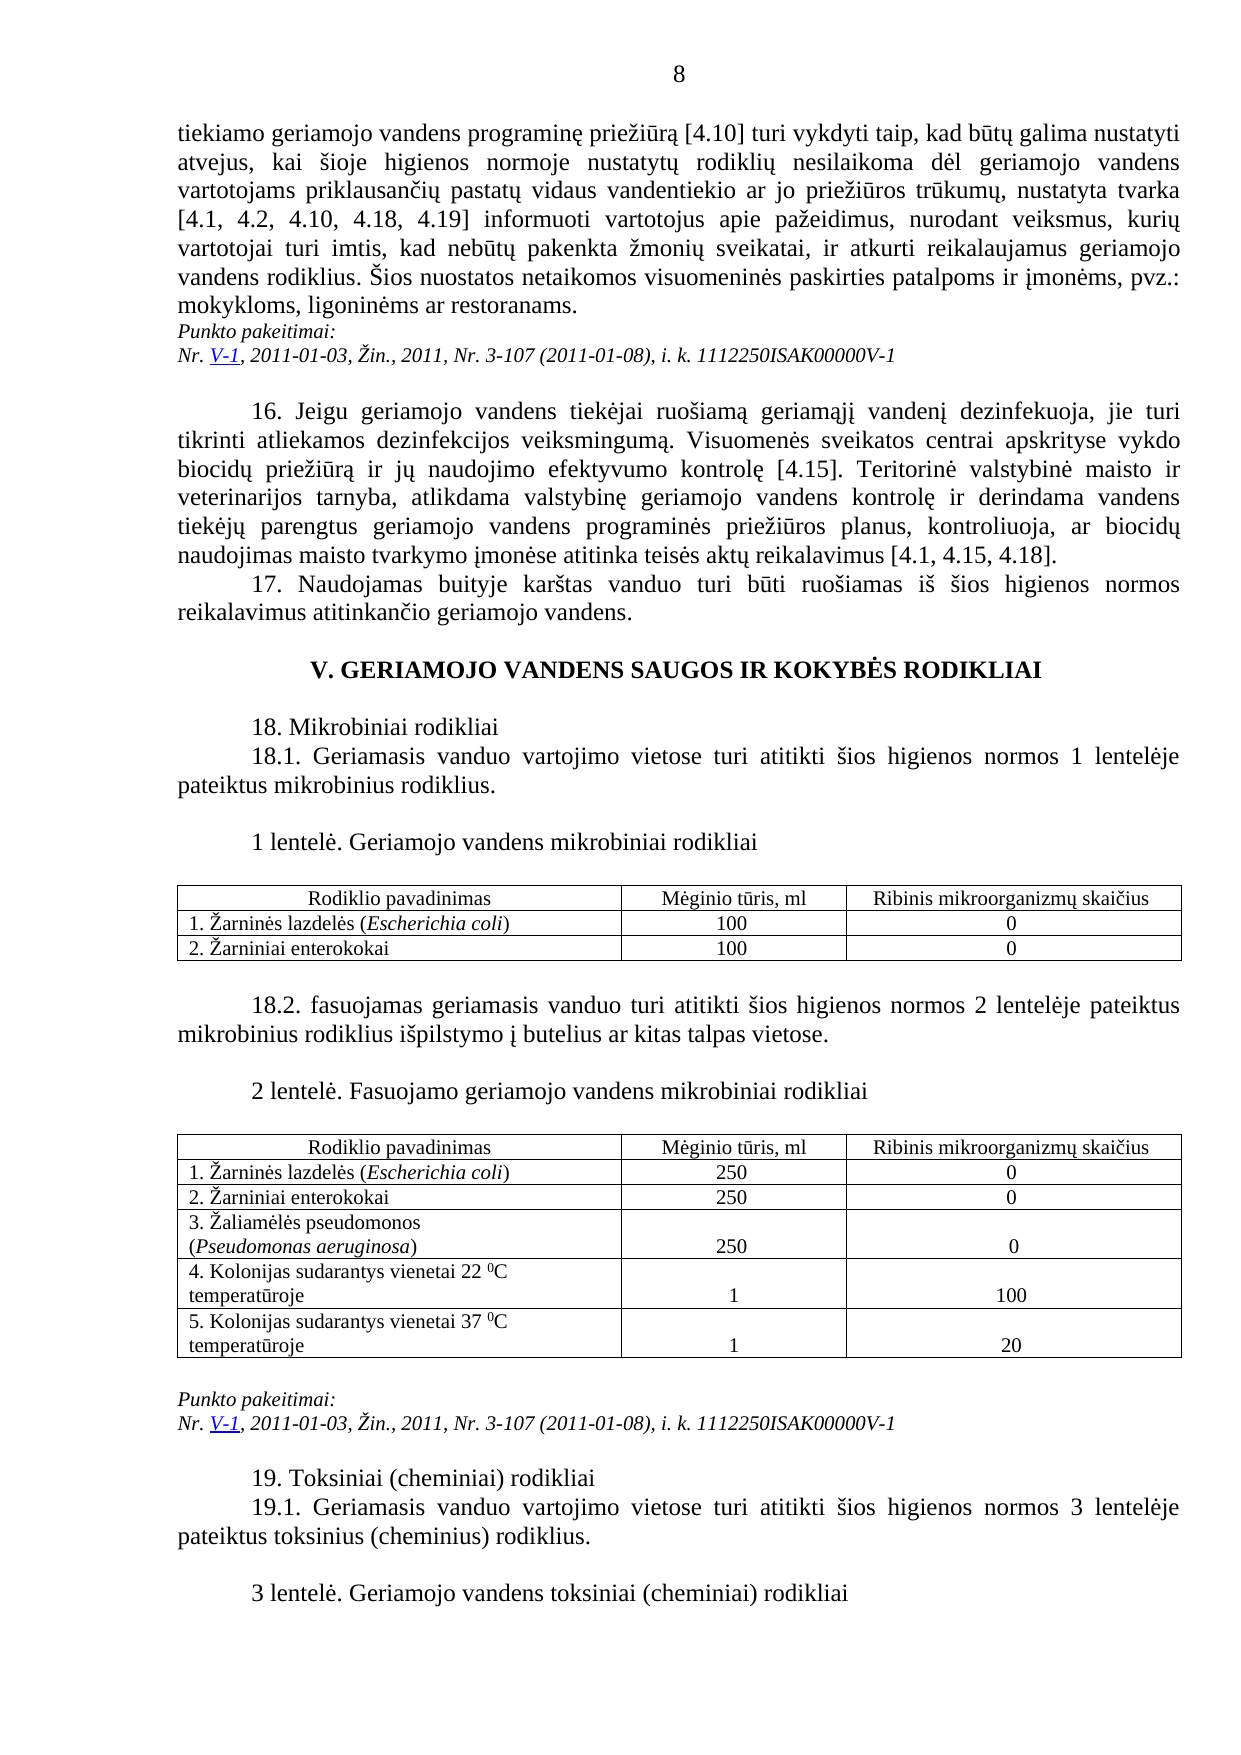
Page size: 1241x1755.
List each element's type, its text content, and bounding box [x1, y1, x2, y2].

text 18. Mikrobiniai rodikliai [177, 712, 1181, 741]
table_cell 1. Žarninės lazdelės (Escherichia coli) [178, 911, 621, 935]
text Punkto pakeitimai: [177, 319, 1181, 343]
text 3 lentelė. Geriamojo vandens toksiniai (cheminiai) rodikliai [177, 1578, 1181, 1607]
table_cell 3. Žaliamėlės pseudomonos (Pseudomonas aeruginosa) [178, 1210, 621, 1258]
table_cell 2. Žarniniai enterokokai [178, 1185, 621, 1209]
table_cell 250 [622, 1185, 846, 1209]
table_cell 250 [622, 1210, 846, 1258]
text Punkto pakeitimai: [177, 1386, 1181, 1411]
table_header Ribinis mikroorganizmų skaičius [847, 1135, 1181, 1159]
text Nr. V-1, 2011-01-03, Žin., 2011, Nr. 3-107 (2011-01-08), i. k. 1112250ISAK00000V-1 [177, 1411, 1181, 1434]
table_header Rodiklio pavadinimas [178, 1135, 621, 1159]
table_cell 0 [847, 1160, 1181, 1184]
text 16. Jeigu geriamojo vandens tiekėjai ruošiamą geriamąjį vandenį dezinfekuoja, jie turi tikrinti atliekamos dezinfekcijos veiksmingumą. Visuomenės sveikatos centrai apskrityse vykdo biocidų priežiūrą ir jų naudojimo efektyvumo kontrolę [4.15]. Teritorinė valstybinė maisto ir veterinarijos tarnyba, atlikdama valstybinę geriamojo vandens kontrolę ir derindama vandens tiekėjų parengtus geriamojo vandens programinės priežiūros planus, kontroliuoja, ar biocidų naudojimas maisto tvarkymo įmonėse atitinka teisės aktų reikalavimus [4.1, 4.15, 4.18]. [177, 396, 1181, 569]
table_cell 100 [622, 936, 846, 960]
text 1 lentelė. Geriamojo vandens mikrobiniai rodikliai [177, 827, 1181, 856]
text tiekiamo geriamojo vandens programinę priežiūrą [4.10] turi vykdyti taip, kad būtų galima nustatyti atvejus, kai šioje higienos normoje nustatytų rodiklių nesilaikoma dėl geriamojo vandens vartotojams priklausančių pastatų vidaus vandentiekio ar jo priežiūros trūkumų, nustatyta tvarka [4.1, 4.2, 4.10, 4.18, 4.19] informuoti vartotojus apie pažeidimus, nurodant veiksmus, kurių vartotojai turi imtis, kad nebūtų pakenkta žmonių sveikatai, ir atkurti reikalaujamus geriamojo vandens rodiklius. Šios nuostatos netaikomos visuomeninės paskirties patalpoms ir įmonėms, pvz.: mokykloms, ligoninėms ar restoranams. [177, 118, 1181, 319]
table_cell 100 [622, 911, 846, 935]
table_header Mėginio tūris, ml [622, 886, 846, 910]
table_cell 5. Kolonijas sudarantys vienetai 37 0C temperatūroje [178, 1309, 621, 1357]
table_header Ribinis mikroorganizmų skaičius [847, 886, 1181, 910]
text Nr. V-1, 2011-01-03, Žin., 2011, Nr. 3-107 (2011-01-08), i. k. 1112250ISAK00000V-1 [177, 343, 1181, 367]
table_cell 0 [847, 911, 1181, 935]
table_cell 2. Žarniniai enterokokai [178, 936, 621, 960]
table_cell 4. Kolonijas sudarantys vienetai 22 0C temperatūroje [178, 1259, 621, 1307]
table_cell 100 [847, 1259, 1181, 1307]
table_header Rodiklio pavadinimas [178, 886, 621, 910]
table_cell 0 [847, 1210, 1181, 1258]
table_cell 0 [847, 1185, 1181, 1209]
text 2 lentelė. Fasuojamo geriamojo vandens mikrobiniai rodikliai [177, 1076, 1181, 1105]
table_cell 0 [847, 936, 1181, 960]
text 19. Toksiniai (cheminiai) rodikliai [177, 1463, 1181, 1492]
text 18.2. fasuojamas geriamasis vanduo turi atitikti šios higienos normos 2 lentelėje pateiktus mikrobinius rodiklius išpilstymo į butelius ar kitas talpas vietose. [177, 990, 1181, 1048]
text 19.1. Geriamasis vanduo vartojimo vietose turi atitikti šios higienos normos 3 lentelėje pateiktus toksinius (cheminius) rodiklius. [177, 1492, 1181, 1549]
table_cell 1 [622, 1309, 846, 1357]
text 18.1. Geriamasis vanduo vartojimo vietose turi atitikti šios higienos normos 1 lentelėje pateiktus mikrobinius rodiklius. [177, 741, 1181, 799]
table_cell 1. Žarninės lazdelės (Escherichia coli) [178, 1160, 621, 1184]
table_header Mėginio tūris, ml [622, 1135, 846, 1159]
table_cell 250 [622, 1160, 846, 1184]
text 17. Naudojamas buityje karštas vanduo turi būti ruošiamas iš šios higienos normos reikalavimus atitinkančio geriamojo vandens. [177, 569, 1181, 626]
table_cell 1 [622, 1259, 846, 1307]
text V. geriamojo vandens saugos ir kokybės rodikliai [177, 655, 1181, 684]
table_cell 20 [847, 1309, 1181, 1357]
